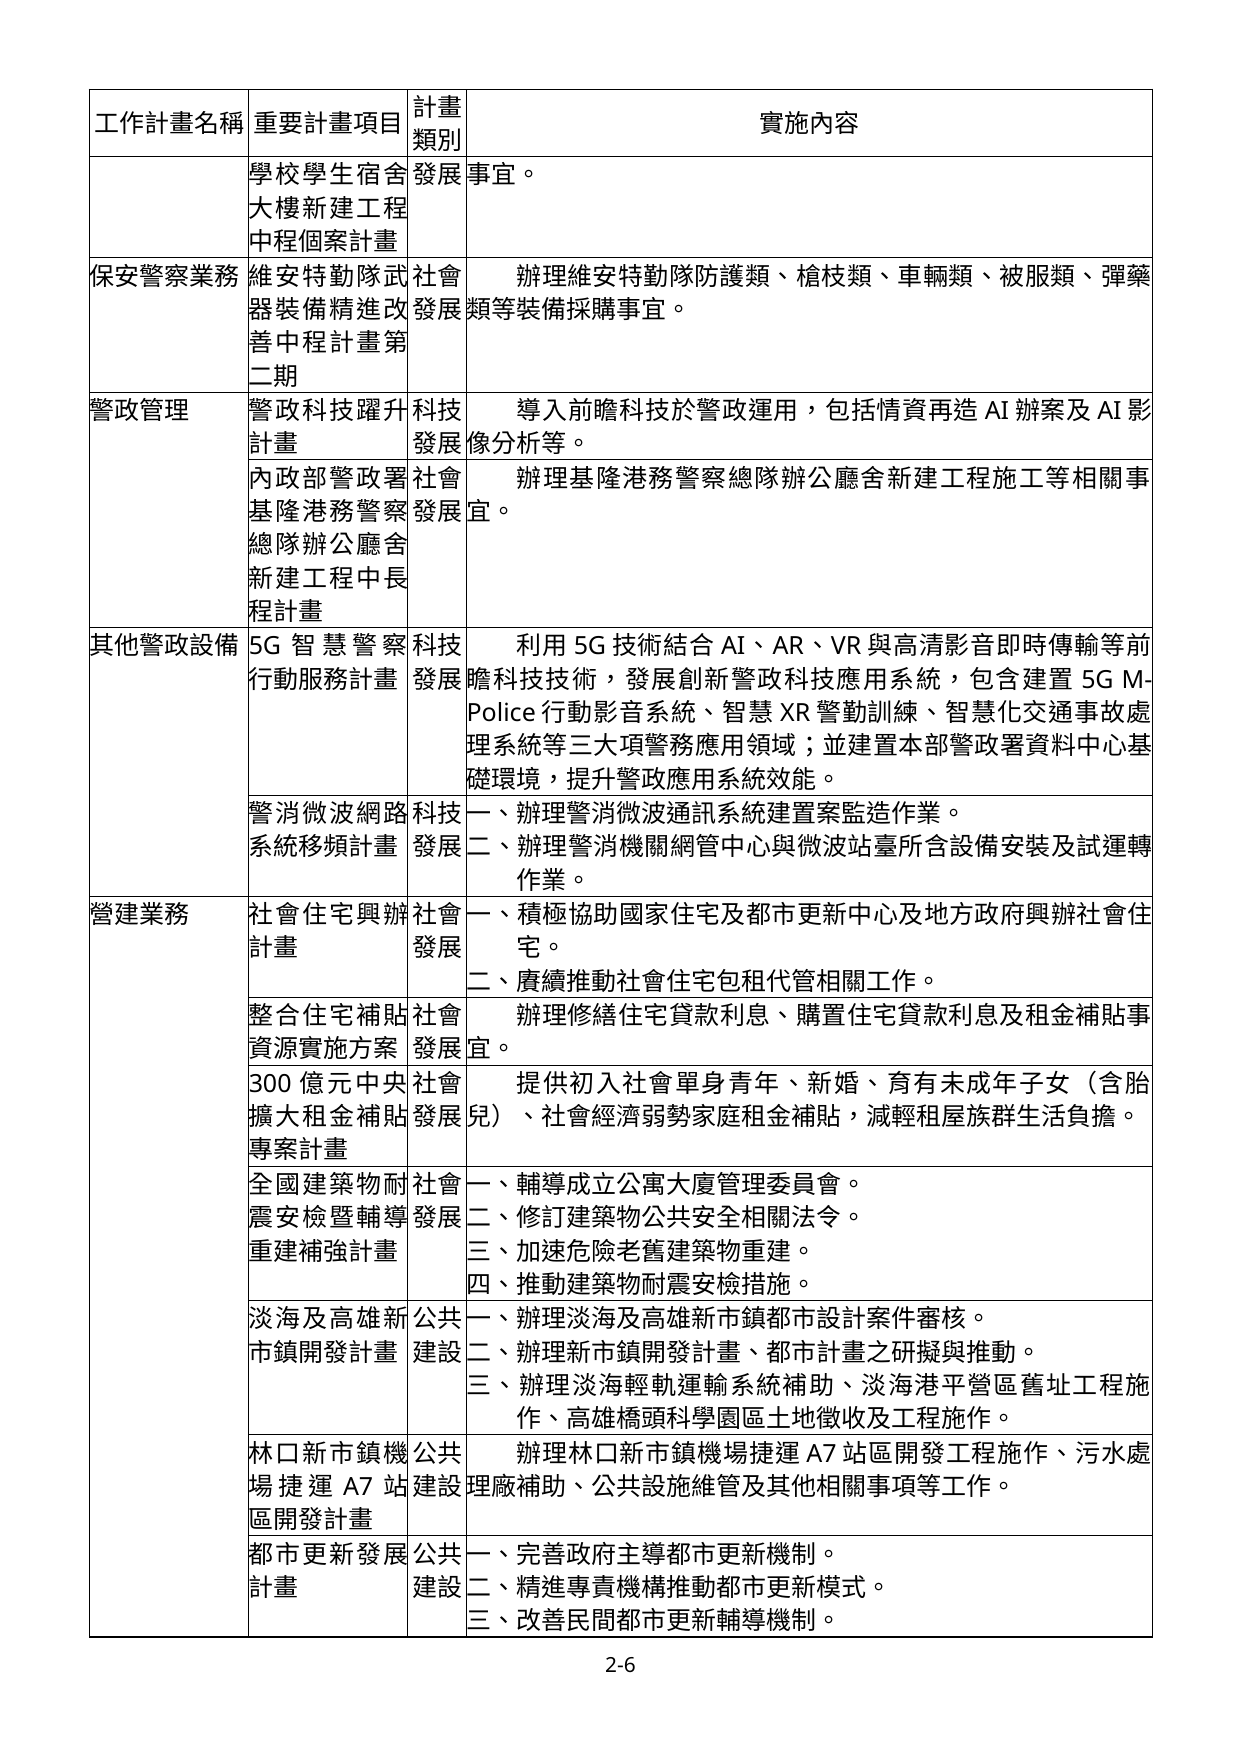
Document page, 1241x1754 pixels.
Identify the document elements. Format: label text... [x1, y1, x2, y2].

table_cell 社會發展 [408, 258, 466, 392]
table_cell 整合住宅補貼資源實施方案 [249, 998, 407, 1064]
table_cell 辦理修繕住宅貸款利息、購置住宅貸款利息及租金補貼事宜。 [467, 998, 1152, 1064]
table_cell 辦理維安特勤隊防護類、槍枝類、車輛類、被服類、彈藥類等裝備採購事宜。 [467, 258, 1152, 392]
table_cell 科技發展 [408, 393, 466, 459]
table_cell 300億元中央擴大租金補貼專案計畫 [249, 1066, 407, 1166]
table_cell 營建業務 [90, 897, 248, 1636]
table_cell 事宜。 [467, 157, 1152, 257]
table_cell 警政管理 [90, 393, 248, 627]
table_cell 公共建設 [408, 1301, 466, 1434]
table_cell 一、完善政府主導都市更新機制。 二、精進專責機構推動都市更新模式。 三、改善民間都市更新輔導機制。 [467, 1536, 1152, 1636]
table_cell 全國建築物耐震安檢暨輔導重建補強計畫 [249, 1167, 407, 1300]
table_cell 林口新市鎮機場捷運A7站區開發計畫 [249, 1435, 407, 1535]
table_cell 警政科技躍升計畫 [249, 393, 407, 459]
table_cell 警消微波網路系統移頻計畫 [249, 796, 407, 896]
table_header 計畫類別 [408, 90, 466, 156]
table_cell 導入前瞻科技於警政運用，包括情資再造AI辦案及AI影像分析等。 [467, 393, 1152, 459]
table_cell 公共建設 [408, 1435, 466, 1535]
table_cell 辦理林口新市鎮機場捷運A7站區開發工程施作、污水處理廠補助、公共設施維管及其他相關事項等工作。 [467, 1435, 1152, 1535]
table_cell 內政部警政署基隆港務警察總隊辦公廳舍新建工程中長程計畫 [249, 460, 407, 627]
table_cell 保安警察業務 [90, 258, 248, 392]
table_cell 社會發展 [408, 1066, 466, 1166]
table_cell 提供初入社會單身青年、新婚、育有未成年子女（含胎兒）、社會經濟弱勢家庭租金補貼，減輕租屋族群生活負擔。 [467, 1066, 1152, 1166]
table_cell 一、輔導成立公寓大廈管理委員會。 二、修訂建築物公共安全相關法令。 三、加速危險老舊建築物重建。 四、推動建築物耐震安檢措施。 [467, 1167, 1152, 1300]
table_cell 社會發展 [408, 460, 466, 627]
table_cell 學校學生宿舍大樓新建工程中程個案計畫 [249, 157, 407, 257]
table_cell 一、積極協助國家住宅及都市更新中心及地方政府興辦社會住宅。 二、賡續推動社會住宅包租代管相關工作。 [467, 897, 1152, 997]
table_cell [90, 157, 248, 257]
table_cell 一、辦理淡海及高雄新市鎮都市設計案件審核。 二、辦理新市鎮開發計畫、都市計畫之研擬與推動。 三、辦理淡海輕軌運輸系統補助、淡海港平營區舊址工程施作、高雄橋頭科學園區土地徵收及工程施作。 [467, 1301, 1152, 1434]
table_header 工作計畫名稱 [90, 90, 248, 156]
table_cell 社會發展 [408, 998, 466, 1064]
table_cell 5G智慧警察行動服務計畫 [249, 628, 407, 795]
table_cell 社會發展 [408, 1167, 466, 1300]
table_cell 科技發展 [408, 628, 466, 795]
table_cell 社會發展 [408, 897, 466, 997]
table_cell 淡海及高雄新市鎮開發計畫 [249, 1301, 407, 1434]
table_cell 都市更新發展計畫 [249, 1536, 407, 1636]
table_cell 社會住宅興辦計畫 [249, 897, 407, 997]
table_cell 公共建設 [408, 1536, 466, 1636]
table_header 實施內容 [467, 90, 1152, 156]
table_cell 發展 [408, 157, 466, 257]
table_header 重要計畫項目 [249, 90, 407, 156]
table_cell 辦理基隆港務警察總隊辦公廳舍新建工程施工等相關事宜。 [467, 460, 1152, 627]
table_cell 一、辦理警消微波通訊系統建置案監造作業。 二、辦理警消機關網管中心與微波站臺所含設備安裝及試運轉作業。 [467, 796, 1152, 896]
table_cell 科技發展 [408, 796, 466, 896]
table_cell 維安特勤隊武器裝備精進改善中程計畫第二期 [249, 258, 407, 392]
table_cell 利用5G技術結合AI、AR、VR與高清影音即時傳輸等前瞻科技技術，發展創新警政科技應用系統，包含建置5G M-Police行動影音系統、智慧XR警勤訓練、智慧化交通事故處理系統等三大項警務應用領域；並建置本部警政署資料中心基礎環境，提升警政應用系統效能。 [467, 628, 1152, 795]
table_cell 其他警政設備 [90, 628, 248, 896]
